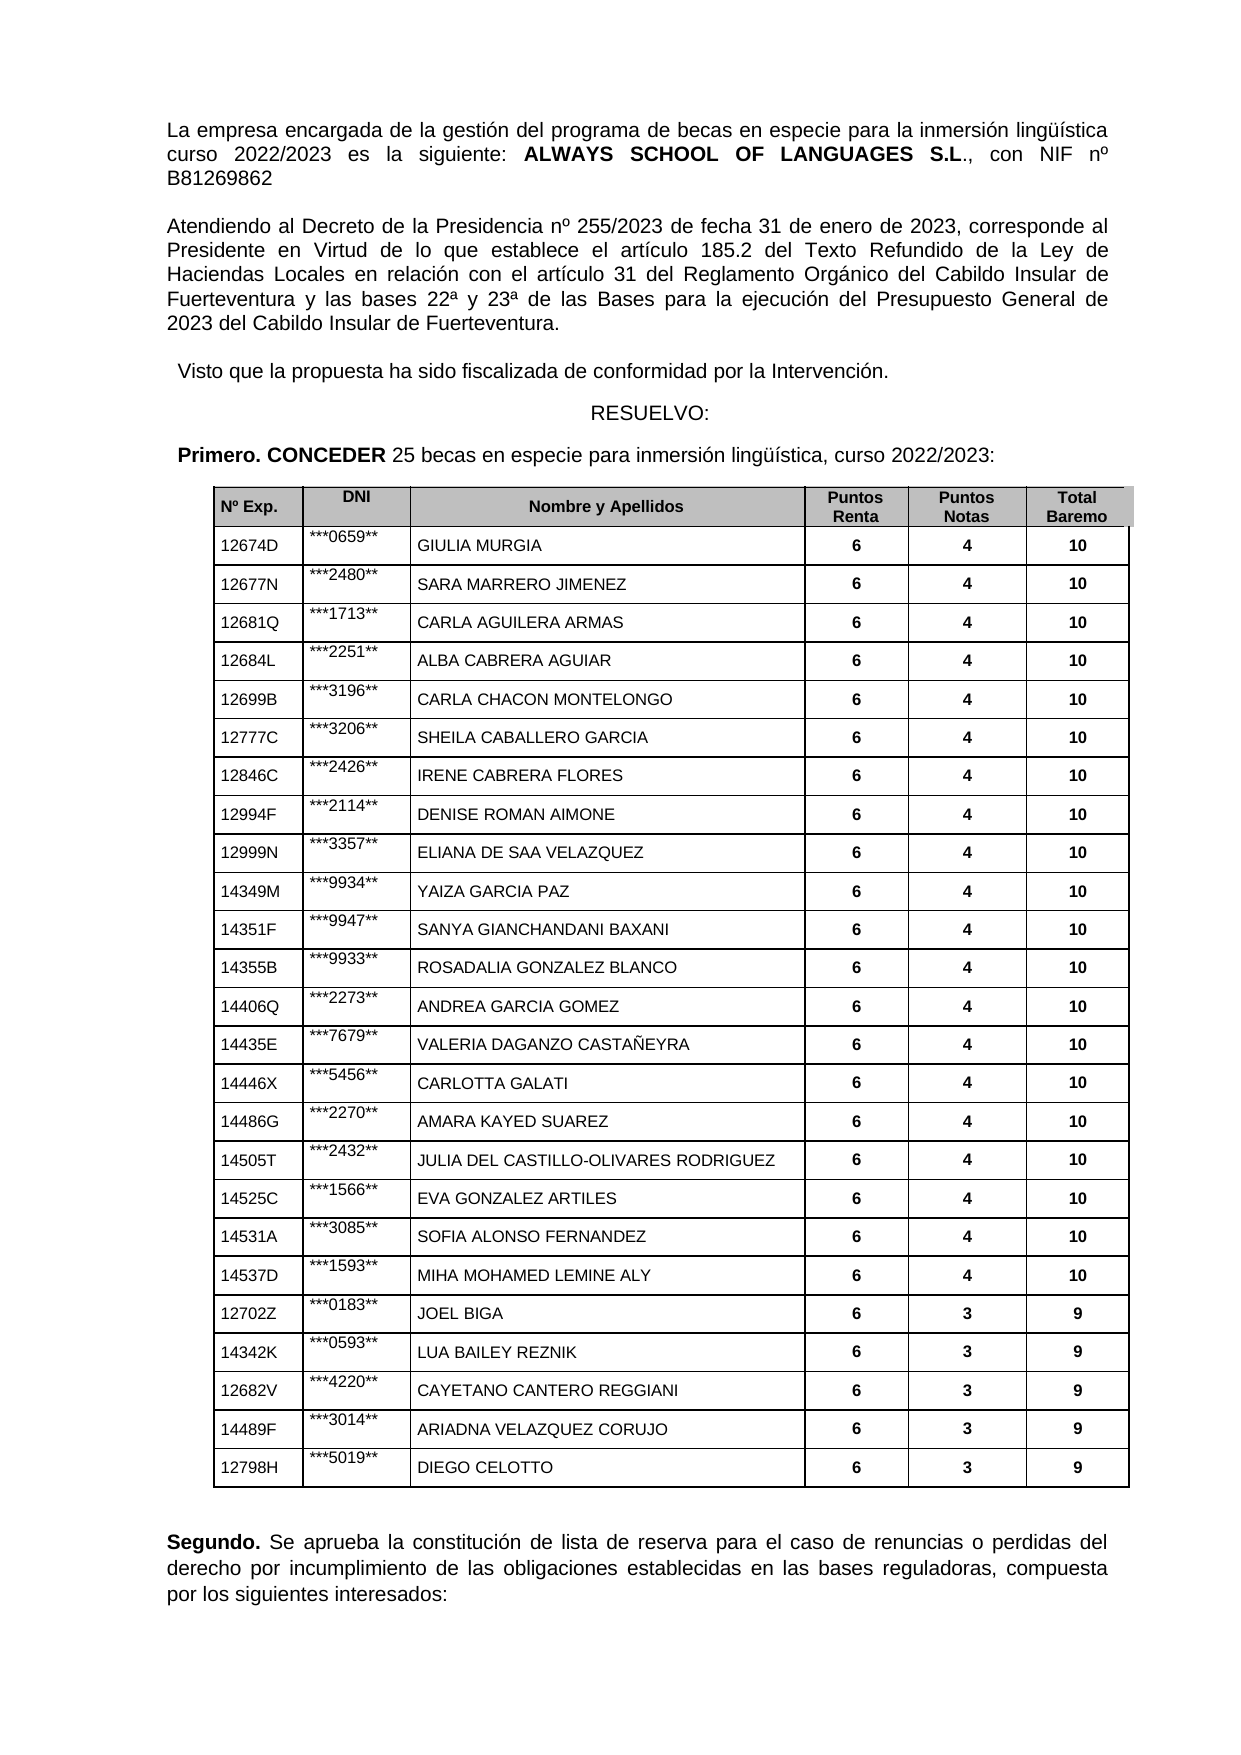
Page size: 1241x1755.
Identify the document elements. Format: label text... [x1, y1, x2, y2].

table_cell 6 [806, 873, 908, 910]
table_cell 10 [1027, 1027, 1128, 1063]
table_cell 4 [909, 1103, 1026, 1140]
table_cell 6 [806, 758, 908, 794]
table_cell ***4220** [304, 1372, 410, 1409]
table_cell 12674D [215, 527, 302, 564]
table_cell 6 [806, 796, 908, 833]
table_cell ***2432** [304, 1142, 410, 1179]
table_cell ***0593** [304, 1334, 410, 1371]
table_cell 14505T [215, 1142, 302, 1179]
table_cell 14525C [215, 1180, 302, 1217]
table_cell ***3196** [304, 681, 410, 718]
table_cell 6 [806, 911, 908, 948]
table_cell 6 [806, 566, 908, 603]
table_cell 4 [909, 1219, 1026, 1255]
table_cell ROSADALIA GONZALEZ BLANCO [411, 950, 804, 987]
table_cell 3 [909, 1334, 1026, 1371]
table_cell MIHA MOHAMED LEMINE ALY [411, 1257, 804, 1294]
table_cell 12999N [215, 835, 302, 872]
table_cell 4 [909, 604, 1026, 641]
table_cell 6 [806, 835, 908, 872]
table_cell 10 [1027, 1065, 1128, 1102]
table_cell 4 [909, 950, 1026, 987]
table_cell JOEL BIGA [411, 1296, 804, 1332]
table_cell 10 [1027, 873, 1128, 910]
table_header Total Baremo [1027, 488, 1124, 526]
table_cell 10 [1027, 988, 1128, 1025]
table_cell DIEGO CELOTTO [411, 1449, 804, 1486]
table_cell VALERIA DAGANZO CASTAÑEYRA [411, 1027, 804, 1063]
table_cell ***1566** [304, 1180, 410, 1217]
table_cell 10 [1027, 719, 1128, 756]
table_cell ***3085** [304, 1219, 410, 1255]
table_cell 6 [806, 681, 908, 718]
table_cell 6 [806, 950, 908, 987]
table_cell CARLA CHACON MONTELONGO [411, 681, 804, 718]
table_cell 6 [806, 1103, 908, 1140]
table_cell 4 [909, 835, 1026, 872]
table_cell ***9934** [304, 873, 410, 910]
table_cell 4 [909, 527, 1026, 564]
table_cell DENISE ROMAN AIMONE [411, 796, 804, 833]
table_cell 6 [806, 1449, 908, 1486]
table_cell ***3014** [304, 1411, 410, 1447]
table_cell 10 [1027, 1142, 1128, 1179]
table_cell 12846C [215, 758, 302, 794]
text Visto que la propuesta ha sido fiscalizada de conformidad por la Intervención. [177, 359, 1141, 383]
table_cell ***1593** [304, 1257, 410, 1294]
table_cell LUA BAILEY REZNIK [411, 1334, 804, 1371]
table_cell 14489F [215, 1411, 302, 1447]
table_cell 4 [909, 681, 1026, 718]
table_cell ***3206** [304, 719, 410, 756]
table_cell 10 [1027, 1257, 1128, 1294]
table_cell 9 [1027, 1334, 1128, 1371]
table_cell 9 [1027, 1296, 1128, 1332]
table_cell 12994F [215, 796, 302, 833]
table_cell ***0183** [304, 1296, 410, 1332]
table_cell 6 [806, 604, 908, 641]
table_cell 10 [1027, 643, 1128, 679]
table_cell ***1713** [304, 604, 410, 641]
table_cell 4 [909, 1142, 1026, 1179]
table_cell 6 [806, 1065, 908, 1102]
table_cell ***2270** [304, 1103, 410, 1140]
table_cell SHEILA CABALLERO GARCIA [411, 719, 804, 756]
table_cell 3 [909, 1449, 1026, 1486]
table_cell 14351F [215, 911, 302, 948]
table_cell 9 [1027, 1372, 1128, 1409]
table_cell 4 [909, 1257, 1026, 1294]
table_cell 12682V [215, 1372, 302, 1409]
table_cell 6 [806, 1027, 908, 1063]
table_cell SANYA GIANCHANDANI BAXANI [411, 911, 804, 948]
table_cell 9 [1027, 1449, 1128, 1486]
table_cell ***7679** [304, 1027, 410, 1063]
table_cell 4 [909, 1027, 1026, 1063]
table_cell JULIA DEL CASTILLO-OLIVARES RODRIGUEZ [411, 1142, 804, 1179]
table_cell 14537D [215, 1257, 302, 1294]
table_header Puntos Renta [806, 488, 908, 526]
table_cell ELIANA DE SAA VELAZQUEZ [411, 835, 804, 872]
table_cell 6 [806, 1180, 908, 1217]
table_cell 14342K [215, 1334, 302, 1371]
table_cell GIULIA MURGIA [411, 527, 804, 564]
table_cell CAYETANO CANTERO REGGIANI [411, 1372, 804, 1409]
table_cell 6 [806, 1219, 908, 1255]
table_cell 3 [909, 1296, 1026, 1332]
table_cell ***3357** [304, 835, 410, 872]
table_cell 10 [1027, 604, 1128, 641]
table_cell 6 [806, 1334, 908, 1371]
table_cell 3 [909, 1411, 1026, 1447]
table_cell ***5456** [304, 1065, 410, 1102]
table_cell 6 [806, 1142, 908, 1179]
table_cell 12702Z [215, 1296, 302, 1332]
table_cell 10 [1027, 950, 1128, 987]
table_cell ***2273** [304, 988, 410, 1025]
table_header Puntos Notas [909, 488, 1026, 526]
table_cell 9 [1027, 1411, 1128, 1447]
table_cell 10 [1027, 835, 1128, 872]
text La empresa encargada de la gestión del programa de becas en especie para la inmersión lingüística curso 2022/2023 es la siguiente: ALWAYS SCHOOL OF LANGUAGES S.L., con NIF nº B81269862 [167, 118, 1108, 190]
table_cell 6 [806, 1296, 908, 1332]
table_header Nombre y Apellidos [411, 488, 804, 526]
table_cell 4 [909, 758, 1026, 794]
table_cell 12677N [215, 566, 302, 603]
table_cell AMARA KAYED SUAREZ [411, 1103, 804, 1140]
text Primero. CONCEDER 25 becas en especie para inmersión lingüística, curso 2022/2023: [177, 443, 1141, 467]
table_cell 10 [1027, 1103, 1128, 1140]
table_cell 12681Q [215, 604, 302, 641]
table_cell ANDREA GARCIA GOMEZ [411, 988, 804, 1025]
table_cell 4 [909, 719, 1026, 756]
table_cell SOFIA ALONSO FERNANDEZ [411, 1219, 804, 1255]
table_cell 4 [909, 643, 1026, 679]
table_cell 10 [1027, 1219, 1128, 1255]
table_cell 12777C [215, 719, 302, 756]
table_cell ***2251** [304, 643, 410, 679]
table_cell ***2480** [304, 566, 410, 603]
table_cell 14349M [215, 873, 302, 910]
text Segundo. Se aprueba la constitución de lista de reserva para el caso de renuncias o perdidas del derecho por incumplimiento de las obligaciones establecidas en las bases reguladoras, compuesta por los siguientes interesados: [167, 1529, 1109, 1606]
table_cell ***2426** [304, 758, 410, 794]
table_cell CARLOTTA GALATI [411, 1065, 804, 1102]
table_cell ARIADNA VELAZQUEZ CORUJO [411, 1411, 804, 1447]
table_cell 14446X [215, 1065, 302, 1102]
table_cell 14486G [215, 1103, 302, 1140]
table_cell 4 [909, 796, 1026, 833]
table_cell 6 [806, 1257, 908, 1294]
table_cell 4 [909, 566, 1026, 603]
table_cell 6 [806, 527, 908, 564]
table_cell 14355B [215, 950, 302, 987]
table_cell 12798H [215, 1449, 302, 1486]
text RESUELVO: [167, 401, 1133, 425]
table_cell 6 [806, 643, 908, 679]
table_cell ***9933** [304, 950, 410, 987]
text Atendiendo al Decreto de la Presidencia nº 255/2023 de fecha 31 de enero de 2023, corresponde al Presidente en Virtud de lo que establece el artículo 185.2 del Texto Refundido de la Ley de Haciendas Locales en relación con el artículo 31 del Reglamento Orgánico del Cabildo Insular de Fuerteventura y las bases 22ª y 23ª de las Bases para la ejecución del Presupuesto General de 2023 del Cabildo Insular de Fuerteventura. [167, 214, 1109, 334]
table_cell 14406Q [215, 988, 302, 1025]
table_cell IRENE CABRERA FLORES [411, 758, 804, 794]
table_cell 10 [1027, 566, 1128, 603]
table_cell 4 [909, 988, 1026, 1025]
table_cell 4 [909, 911, 1026, 948]
table_cell 4 [909, 873, 1026, 910]
table_cell YAIZA GARCIA PAZ [411, 873, 804, 910]
table_cell 6 [806, 1372, 908, 1409]
table_cell 10 [1027, 911, 1128, 948]
table_cell 10 [1027, 681, 1128, 718]
table_cell SARA MARRERO JIMENEZ [411, 566, 804, 603]
table_cell ***5019** [304, 1449, 410, 1486]
table_cell 10 [1027, 527, 1128, 564]
table_cell 14435E [215, 1027, 302, 1063]
table_cell EVA GONZALEZ ARTILES [411, 1180, 804, 1217]
table_cell 10 [1027, 1180, 1128, 1217]
table_cell 6 [806, 719, 908, 756]
table_cell 3 [909, 1372, 1026, 1409]
table_cell 10 [1027, 758, 1128, 794]
table_cell 6 [806, 1411, 908, 1447]
table_cell 12684L [215, 643, 302, 679]
table_cell 12699B [215, 681, 302, 718]
table_cell ***2114** [304, 796, 410, 833]
table_cell CARLA AGUILERA ARMAS [411, 604, 804, 641]
table_cell ***0659** [304, 527, 410, 564]
table_cell ALBA CABRERA AGUIAR [411, 643, 804, 679]
table_header Nº Exp. [215, 488, 302, 526]
table_cell 4 [909, 1180, 1026, 1217]
table_cell 6 [806, 988, 908, 1025]
table_cell 14531A [215, 1219, 302, 1255]
table_cell ***9947** [304, 911, 410, 948]
table_cell 4 [909, 1065, 1026, 1102]
table_cell 10 [1027, 796, 1128, 833]
table_header DNI [304, 488, 410, 526]
